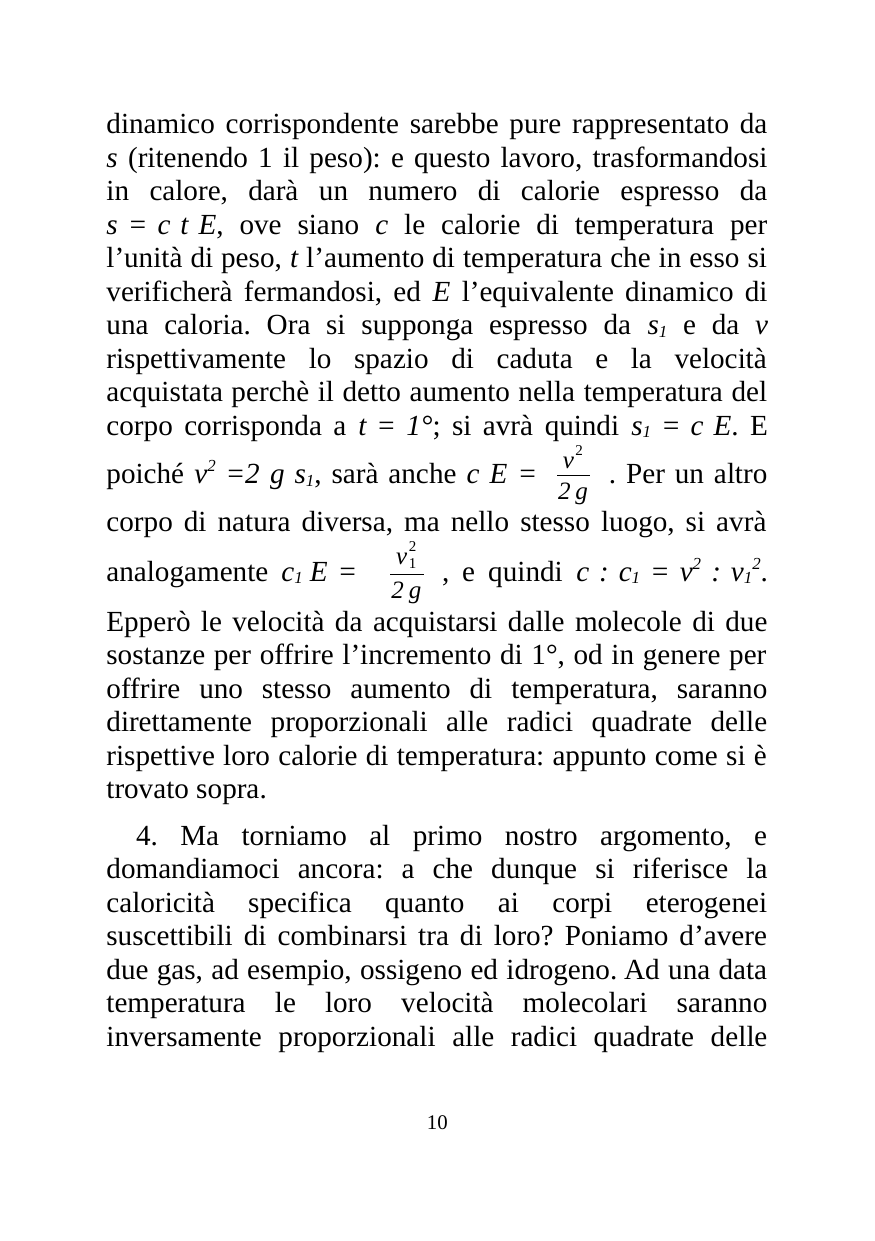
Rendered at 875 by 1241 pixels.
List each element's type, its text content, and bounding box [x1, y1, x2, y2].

text dinamico corrispondente sarebbe pure rappresentato da s (ritenendo 1 il peso): e questo lavoro, trasformandosi in calore, darà un numero di calorie espresso da s = c t E, ove siano c le calorie di temperatura per l’unità di peso, t l’aumento di temperatura che in esso si verificherà fermandosi, ed E l’equivalente dinamico di una caloria. Ora si supponga espresso da s1 e da v rispettivamente lo spazio di caduta e la velocità acquistata perchè il detto aumento nella temperatura del corpo corrisponda a t = 1°; si avrà quindi s1 = c E. E poiché v2 =2 g s1, sarà anche c E =. Per un altro corpo di natura diversa, ma nello stesso luogo, si avrà analogamente c1 E = , e quindi c : c1 = v2 : v12. Epperò le velocità da acquistarsi dalle molecole di due sostanze per offrire l’incremento di 1°, od in genere per offrire uno stesso aumento di temperatura, saranno direttamente proporzionali alle radici quadrate delle rispettive loro calorie di temperatura: appunto come si è trovato sopra. [106, 106, 768, 805]
text 4. Ma torniamo al primo nostro argomento, e domandiamoci ancora: a che dunque si riferisce la caloricità specifica quanto ai corpi eterogenei suscettibili di combinarsi tra di loro? Poniamo d’avere due gas, ad esempio, ossigeno ed idrogeno. Ad una data temperatura le loro velocità molecolari saranno inversamente proporzionali alle radici quadrate delle [106, 818, 768, 1052]
